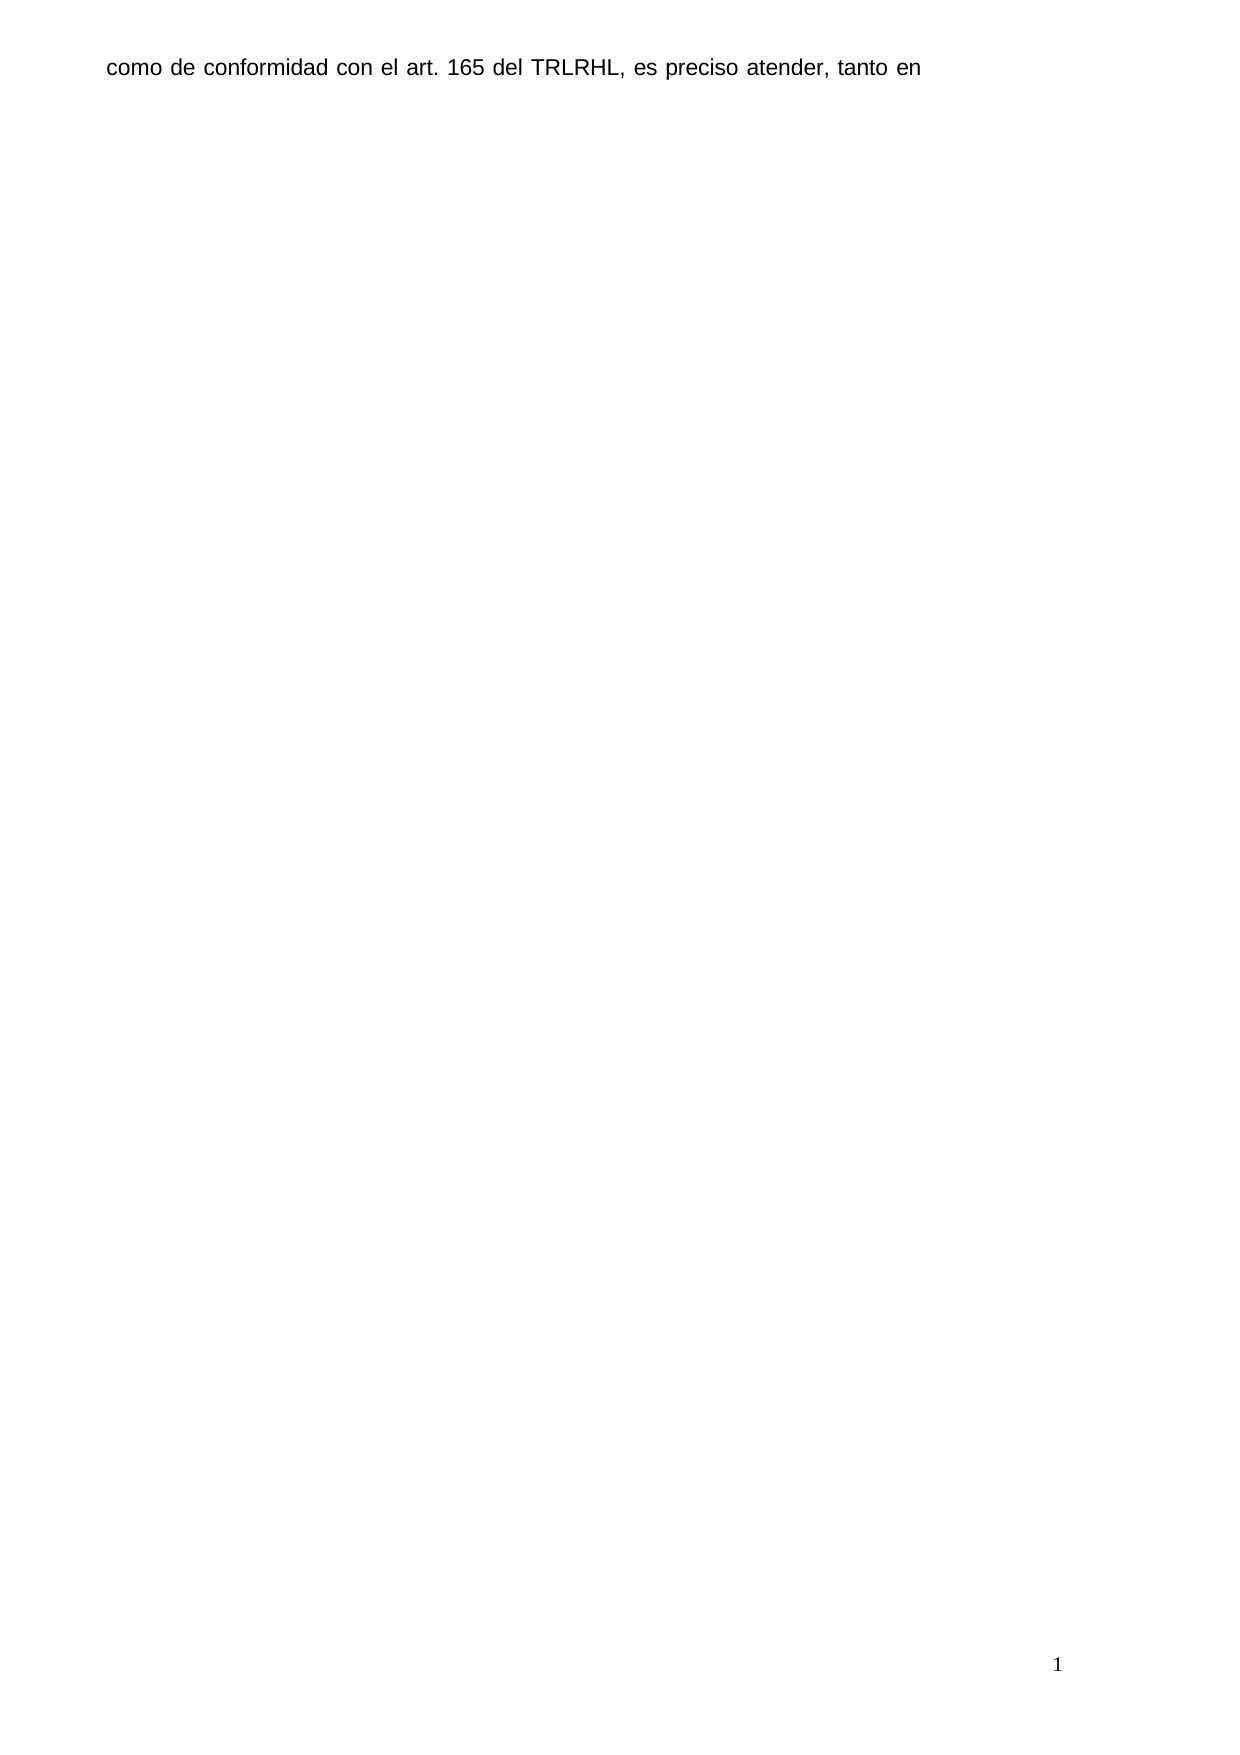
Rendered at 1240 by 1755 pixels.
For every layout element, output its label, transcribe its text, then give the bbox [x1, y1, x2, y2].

text como de conformidad con el art. 165 del TRLRHL, es preciso atender, tanto en [106, 54, 1063, 81]
